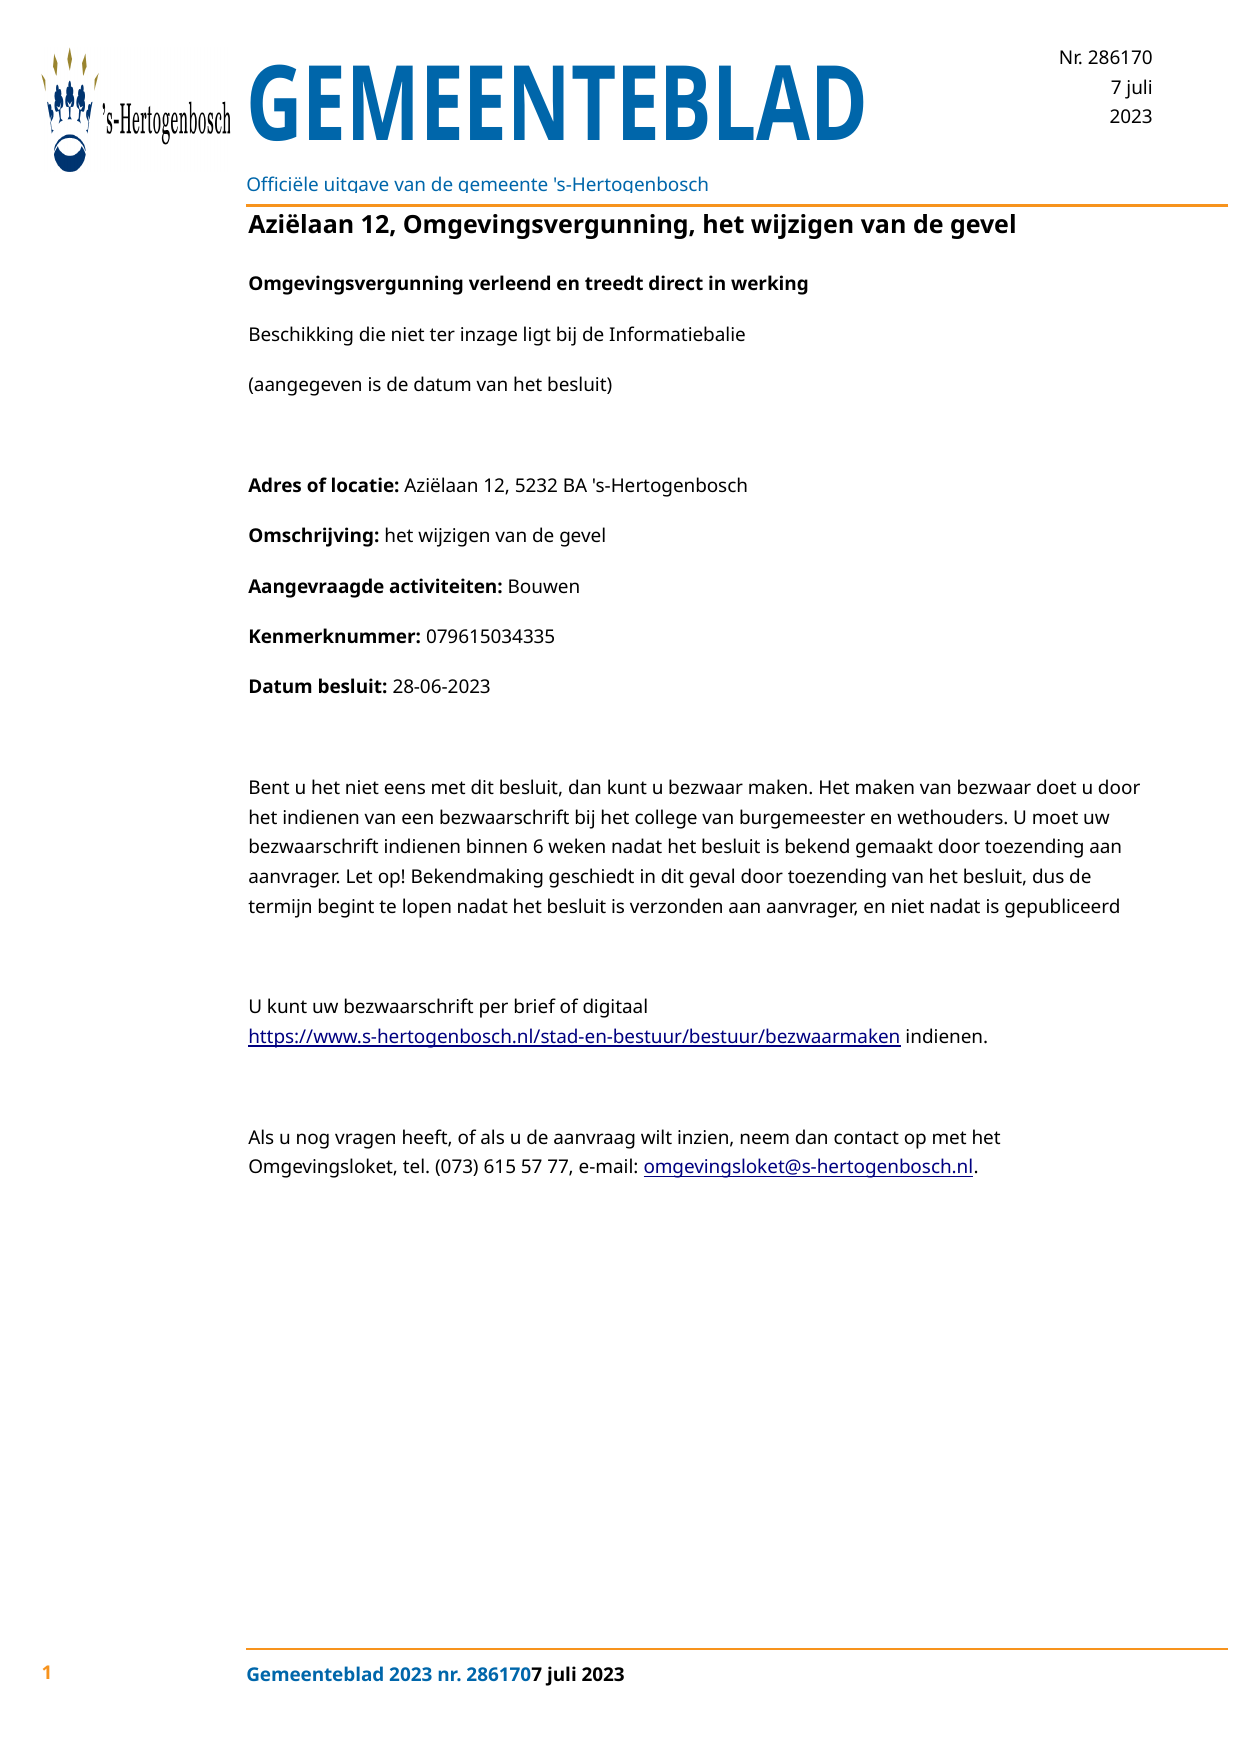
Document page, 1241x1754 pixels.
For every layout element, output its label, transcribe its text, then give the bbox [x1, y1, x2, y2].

text Omgevingsvergunning verleend en treedt direct in werking [248, 270, 1152, 296]
text Datum besluit: 28-06-2023 [248, 674, 1152, 699]
text Bent u het niet eens met dit besluit, dan kunt u bezwaar maken. Het maken van bezwaar doet u door het indienen van een bezwaarschrift bij het college van burgemeester en wethouders. U moet uw bezwaarschrift indienen binnen 6 weken nadat het besluit is bekend gemaakt door toezending aan aanvrager. Let op! Bekendmaking geschiedt in dit geval door toezending van het besluit, dus de termijn begint te lopen nadat het besluit is verzonden aan aanvrager, en niet nadat is gepubliceerd [248, 774, 1152, 918]
text (aangegeven is de datum van het besluit) [248, 371, 1152, 397]
text Adres of locatie: Aziëlaan 12, 5232 BA 's-Hertogenbosch [248, 472, 1152, 498]
text Aangevraagde activiteiten: Bouwen [248, 573, 1152, 598]
text Aziëlaan 12, Omgevingsvergunning, het wijzigen van de gevel [248, 207, 1152, 241]
text U kunt uw bezwaarschrift per brief of digitaal https://www.s-hertogenbosch.nl/stad-en-bestuur/bestuur/bezwaarmaken indienen. [248, 994, 1152, 1049]
text Omschrijving: het wijzigen van de gevel [248, 522, 1152, 548]
text Als u nog vragen heeft, of als u de aanvraag wilt inzien, neem dan contact op met het Omgevingsloket, tel. (073) 615 57 77, e-mail: omgevingsloket@s-hertogenbosch.nl. [248, 1124, 1152, 1179]
text Beschikking die niet ter inzage ligt bij de Informatiebalie [248, 321, 1152, 346]
text Kenmerknummer: 079615034335 [248, 623, 1152, 649]
picture [41, 47, 231, 172]
